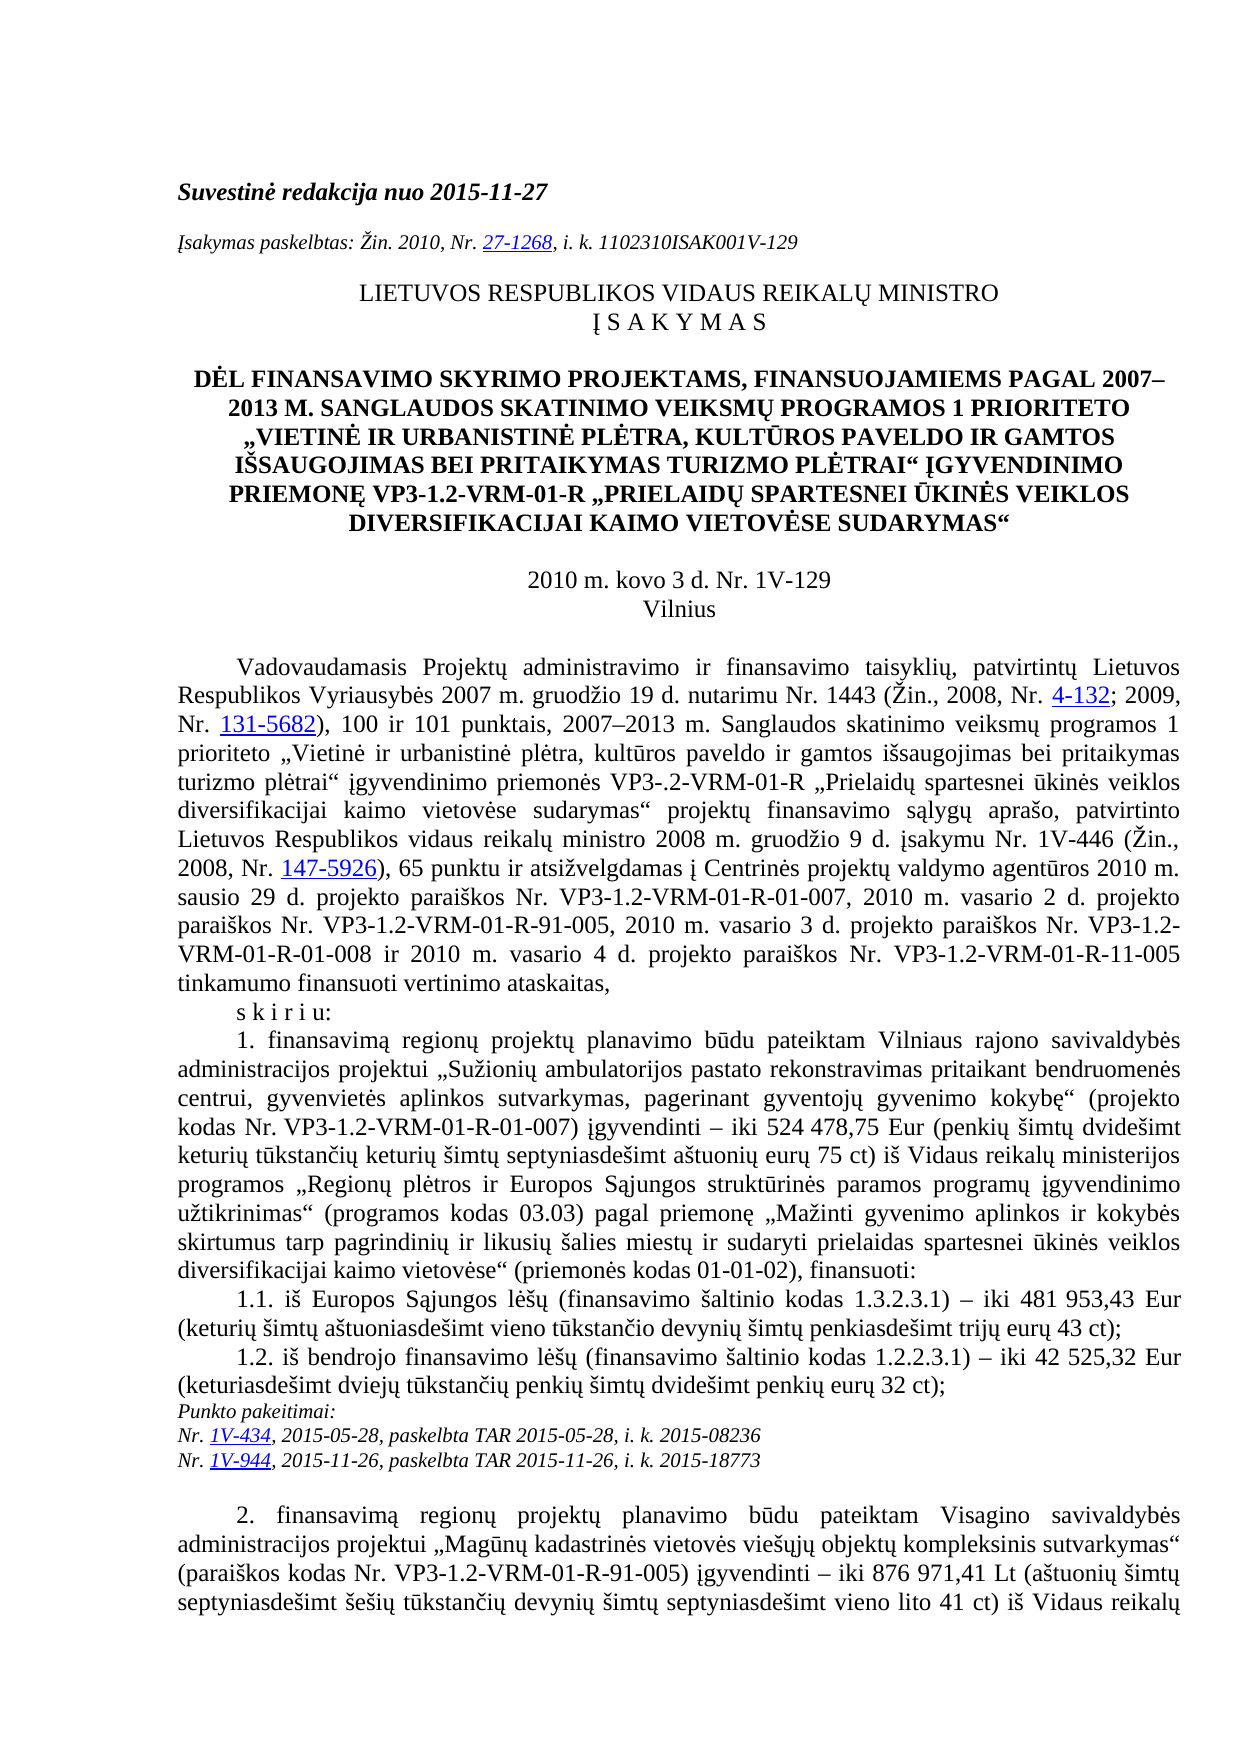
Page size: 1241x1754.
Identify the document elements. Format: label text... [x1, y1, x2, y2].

text Nr. 1V-434, 2015-05-28, paskelbta TAR 2015-05-28, i. k. 2015-08236 [177, 1423, 1181, 1447]
text ĮSAKYMAS [177, 307, 1181, 336]
text skiriu: [177, 997, 1181, 1026]
text 1. finansavimą regionų projektų planavimo būdu pateiktam Vilniaus rajono savivaldybės administracijos projektui „Sužionių ambulatorijos pastato rekonstravimas pritaikant bendruomenės centrui, gyvenvietės aplinkos sutvarkymas, pagerinant gyventojų gyvenimo kokybę“ (projekto kodas Nr. VP3‑1.2‑VRM‑01‑R‑01‑007) įgyvendinti – iki 524 478,75 Eur (penkių šimtų dvidešimt keturių tūkstančių keturių šimtų septyniasdešimt aštuonių eurų 75 ct) iš Vidaus reikalų ministerijos programos „Regionų plėtros ir Europos Sąjungos struktūrinės paramos programų įgyvendinimo užtikrinimas“ (programos kodas 03.03) pagal priemonę „Mažinti gyvenimo aplinkos ir kokybės skirtumus tarp pagrindinių ir likusių šalies miestų ir sudaryti prielaidas spartesnei ūkinės veiklos diversifikacijai kaimo vietovėse“ (priemonės kodas 01-01-02), finansuoti: [177, 1026, 1181, 1284]
text Įsakymas paskelbtas: Žin. 2010, Nr. 27-1268, i. k. 1102310ISAK001V-129 [177, 230, 1181, 254]
text 1.2. iš bendrojo finansavimo lėšų (finansavimo šaltinio kodas 1.2.2.3.1) – iki 42 525,32 Eur (keturiasdešimt dviejų tūkstančių penkių šimtų dvidešimt penkių eurų 32 ct); [177, 1342, 1181, 1399]
text Vadovaudamasis Projektų administravimo ir finansavimo taisyklių, patvirtintų Lietuvos Respublikos Vyriausybės 2007 m. gruodžio 19 d. nutarimu Nr. 1443 (Žin., 2008, Nr. 4-132; 2009, Nr. 131-5682), 100 ir 101 punktais, 2007–2013 m. Sanglaudos skatinimo veiksmų programos 1 prioriteto „Vietinė ir urbanistinė plėtra, kultūros paveldo ir gamtos išsaugojimas bei pritaikymas turizmo plėtrai“ įgyvendinimo priemonės VP3-.2-VRM-01-R „Prielaidų spartesnei ūkinės veiklos diversifikacijai kaimo vietovėse sudarymas“ projektų finansavimo sąlygų aprašo, patvirtinto Lietuvos Respublikos vidaus reikalų ministro 2008 m. gruodžio 9 d. įsakymu Nr. 1V-446 (Žin., 2008, Nr. 147-5926), 65 punktu ir atsižvelgdamas į Centrinės projektų valdymo agentūros 2010 m. sausio 29 d. projekto paraiškos Nr. VP3-1.2-VRM-01-R-01-007, 2010 m. vasario 2 d. projekto paraiškos Nr. VP3-1.2-VRM-01-R-91-005, 2010 m. vasario 3 d. projekto paraiškos Nr. VP3-1.2-VRM-01-R-01-008 ir 2010 m. vasario 4 d. projekto paraiškos Nr. VP3-1.2-VRM-01-R-11-005 tinkamumo finansuoti vertinimo ataskaitas, [177, 652, 1181, 997]
text Vilnius [177, 594, 1181, 623]
text Suvestinė redakcija nuo 2015-11-27 [177, 177, 1181, 206]
text 1.1. iš Europos Sąjungos lėšų (finansavimo šaltinio kodas 1.3.2.3.1) – iki 481 953,43 Eur (keturių šimtų aštuoniasdešimt vieno tūkstančio devynių šimtų penkiasdešimt trijų eurų 43 ct); [177, 1284, 1181, 1342]
text 2010 m. kovo 3 d. Nr. 1V-129 [177, 566, 1181, 594]
text 2. finansavimą regionų projektų planavimo būdu pateiktam Visagino savivaldybės administracijos projektui „Magūnų kadastrinės vietovės viešųjų objektų kompleksinis sutvarkymas“ (paraiškos kodas Nr. VP3-1.2-VRM-01-R-91-005) įgyvendinti – iki 876 971,41 Lt (aštuonių šimtų septyniasdešimt šešių tūkstančių devynių šimtų septyniasdešimt vieno lito 41 ct) iš Vidaus reikalų [177, 1500, 1181, 1615]
text Punkto pakeitimai: [177, 1399, 1181, 1423]
text Nr. 1V-944, 2015-11-26, paskelbta TAR 2015-11-26, i. k. 2015-18773 [177, 1447, 1181, 1472]
text DĖL FINANSAVIMO SKYRIMO PROJEKTAMS, FINANSUOJAMIEMS PAGAL 2007–2013 M. SANGLAUDOS SKATINIMO VEIKSMŲ PROGRAMOS 1 PRIORITETO „VIETINĖ IR URBANISTINĖ PLĖTRA, KULTŪROS PAVELDO IR GAMTOS IŠSAUGOJIMAS BEI PRITAIKYMAS TURIZMO PLĖTRAI“ ĮGYVENDINIMO PRIEMONĘ VP3-1.2-VRM-01-R „PRIELAIDŲ SPARTESNEI ŪKINĖS VEIKLOS DIVERSIFIKACIJAI KAIMO VIETOVĖSE SUDARYMAS“ [177, 364, 1181, 537]
text LIETUVOS RESPUBLIKOS VIDAUS REIKALŲ MINISTRO [177, 278, 1181, 307]
